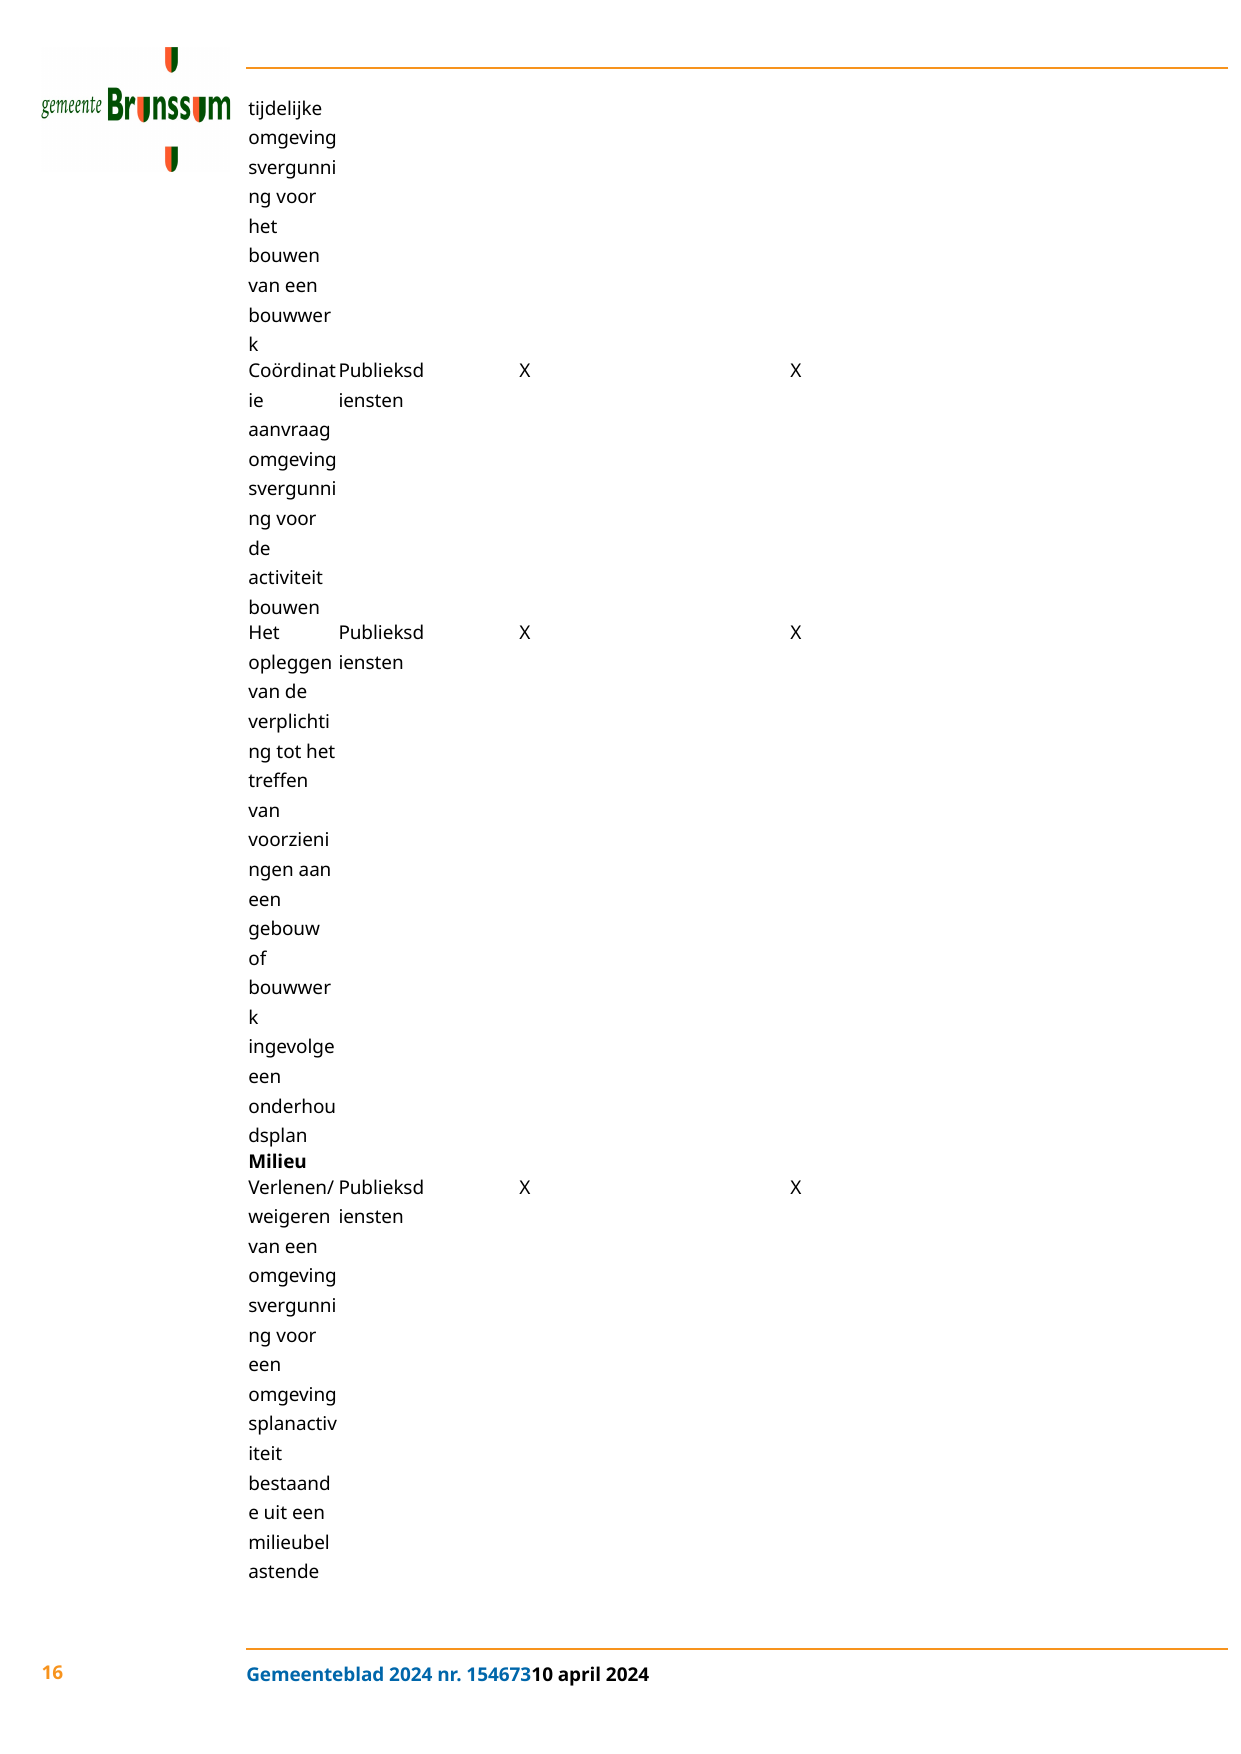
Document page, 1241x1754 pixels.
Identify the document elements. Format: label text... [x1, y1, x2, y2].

table_cell [971, 1174, 1061, 1584]
table_cell [338, 95, 429, 357]
table_cell [700, 620, 790, 1148]
table_cell [1061, 1174, 1152, 1584]
table_cell X [790, 357, 881, 619]
table_cell [971, 95, 1061, 357]
table_cell [971, 620, 1061, 1148]
table_cell [1061, 95, 1152, 357]
table_cell [519, 95, 609, 357]
table_cell [971, 1148, 1061, 1174]
table_cell [338, 1148, 429, 1174]
table_cell Publieksdiensten [338, 357, 429, 619]
table_cell [429, 357, 519, 619]
table_cell [790, 95, 881, 357]
table_cell [609, 1174, 700, 1584]
table_cell [1061, 357, 1152, 619]
table_cell [429, 1148, 519, 1174]
table_cell [881, 95, 971, 357]
table_cell [1061, 1148, 1152, 1174]
table_cell [609, 357, 700, 619]
table_cell [790, 1148, 881, 1174]
table_cell X [519, 620, 609, 1148]
table_cell [700, 95, 790, 357]
table_cell [971, 357, 1061, 619]
table_cell [881, 620, 971, 1148]
table_cell tijdelijke omgevingsvergunning voor het bouwen van een bouwwerk [248, 95, 338, 357]
table_cell Verlenen/weigeren van een omgevingsvergunning voor een omgevingsplanactiviteit bestaande uit een milieubelastende [248, 1174, 338, 1584]
picture [41, 47, 231, 172]
table_cell X [519, 1174, 609, 1584]
table_cell Coördinatie aanvraag omgevingsvergunning voor de activiteit bouwen [248, 357, 338, 619]
table_cell [519, 1148, 609, 1174]
table_cell Milieu [248, 1148, 338, 1174]
table_cell X [790, 1174, 881, 1584]
table_cell [609, 1148, 700, 1174]
table_cell Publieksdiensten [338, 1174, 429, 1584]
table_cell X [519, 357, 609, 619]
table_cell Het opleggen van de verplichting tot het treffen van voorzieningen aan een gebouw of bouwwerk ingevolge een onderhoudsplan [248, 620, 338, 1148]
table_cell [700, 357, 790, 619]
table_cell [1061, 620, 1152, 1148]
table_cell [700, 1148, 790, 1174]
table_cell [609, 95, 700, 357]
table_cell [700, 1174, 790, 1584]
table_cell [881, 357, 971, 619]
table_cell [881, 1174, 971, 1584]
table_cell [429, 1174, 519, 1584]
table_cell [881, 1148, 971, 1174]
table_cell Publieksdiensten [338, 620, 429, 1148]
table_cell [429, 95, 519, 357]
table_cell [429, 620, 519, 1148]
table_cell [609, 620, 700, 1148]
table_cell X [790, 620, 881, 1148]
